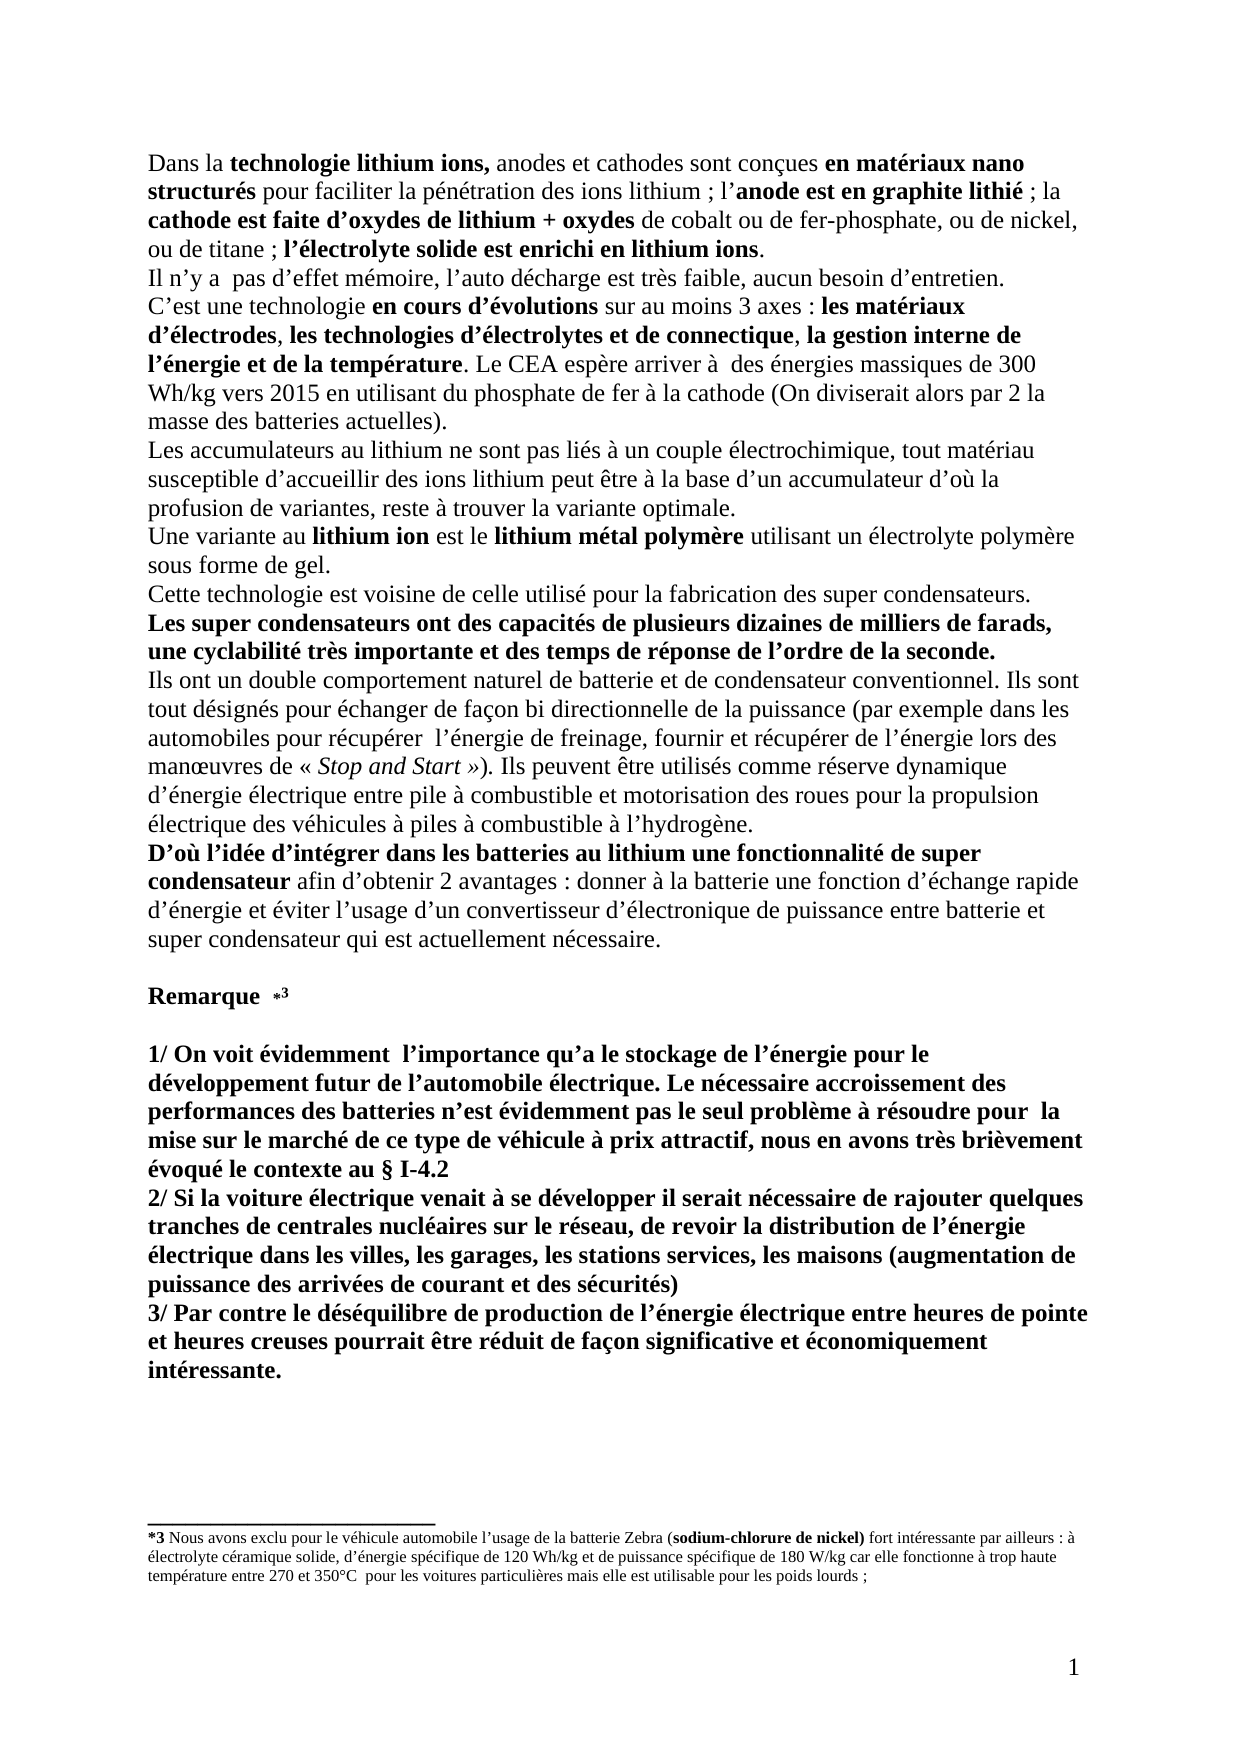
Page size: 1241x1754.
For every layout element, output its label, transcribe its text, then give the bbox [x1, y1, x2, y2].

text Une variante au lithium ion est le lithium métal polymère utilisant un électrolyte polymère sous forme de gel. [148, 521, 1093, 579]
text Cette technologie est voisine de celle utilisé pour la fabrication des super condensateurs. [148, 579, 1093, 608]
text Dans la technologie lithium ions, anodes et cathodes sont conçues en matériaux nano structurés pour faciliter la pénétration des ions lithium ; l’anode est en graphite lithié ; la cathode est faite d’oxydes de lithium + oxydes de cobalt ou de fer-phosphate, ou de nickel, ou de titane ; l’électrolyte solide est enrichi en lithium ions. [148, 148, 1093, 263]
text *3 Nous avons exclu pour le véhicule automobile l’usage de la batterie Zebra (sodium-chlorure de nickel) fort intéressante par ailleurs : à électrolyte céramique solide, d’énergie spécifique de 120 Wh/kg et de puissance spécifique de 180 W/kg car elle fonctionne à trop haute température entre 270 et 350°C pour les voitures particulières mais elle est utilisable pour les poids lourds ; [148, 1528, 1093, 1585]
text Il n’y a pas d’effet mémoire, l’auto décharge est très faible, aucun besoin d’entretien. [148, 263, 1093, 291]
text Les accumulateurs au lithium ne sont pas liés à un couple électrochimique, tout matériau susceptible d’accueillir des ions lithium peut être à la base d’un accumulateur d’où la profusion de variantes, reste à trouver la variante optimale. [148, 435, 1093, 521]
text 3/ Par contre le déséquilibre de production de l’énergie électrique entre heures de pointe et heures creuses pourrait être réduit de façon significative et économiquement intéressante. [148, 1298, 1093, 1384]
text C’est une technologie en cours d’évolutions sur au moins 3 axes : les matériaux d’électrodes, les technologies d’électrolytes et de connectique, la gestion interne de l’énergie et de la température. Le CEA espère arriver à des énergies massiques de 300 Wh/kg vers 2015 en utilisant du phosphate de fer à la cathode (On diviserait alors par 2 la masse des batteries actuelles). [148, 291, 1093, 435]
text 1/ On voit évidemment l’importance qu’a le stockage de l’énergie pour le développement futur de l’automobile électrique. Le nécessaire accroissement des performances des batteries n’est évidemment pas le seul problème à résoudre pour la mise sur le marché de ce type de véhicule à prix attractif, nous en avons très brièvement évoqué le contexte au § I-4.2 [148, 1039, 1093, 1183]
text _______________________ [148, 1499, 1093, 1528]
text 2/ Si la voiture électrique venait à se développer il serait nécessaire de rajouter quelques tranches de centrales nucléaires sur le réseau, de revoir la distribution de l’énergie électrique dans les villes, les garages, les stations services, les maisons (augmentation de puissance des arrivées de courant et des sécurités) [148, 1183, 1093, 1298]
text Ils ont un double comportement naturel de batterie et de condensateur conventionnel. Ils sont tout désignés pour échanger de façon bi directionnelle de la puissance (par exemple dans les automobiles pour récupérer l’énergie de freinage, fournir et récupérer de l’énergie lors des manœuvres de « Stop and Start »). Ils peuvent être utilisés comme réserve dynamique d’énergie électrique entre pile à combustible et motorisation des roues pour la propulsion électrique des véhicules à piles à combustible à l’hydrogène. [148, 665, 1093, 838]
text D’où l’idée d’intégrer dans les batteries au lithium une fonctionnalité de super condensateur afin d’obtenir 2 avantages : donner à la batterie une fonction d’échange rapide d’énergie et éviter l’usage d’un convertisseur d’électronique de puissance entre batterie et super condensateur qui est actuellement nécessaire. [148, 838, 1093, 953]
text Remarque *³ [148, 981, 1093, 1010]
text Les super condensateurs ont des capacités de plusieurs dizaines de milliers de farads, une cyclabilité très importante et des temps de réponse de l’ordre de la seconde. [148, 608, 1093, 665]
